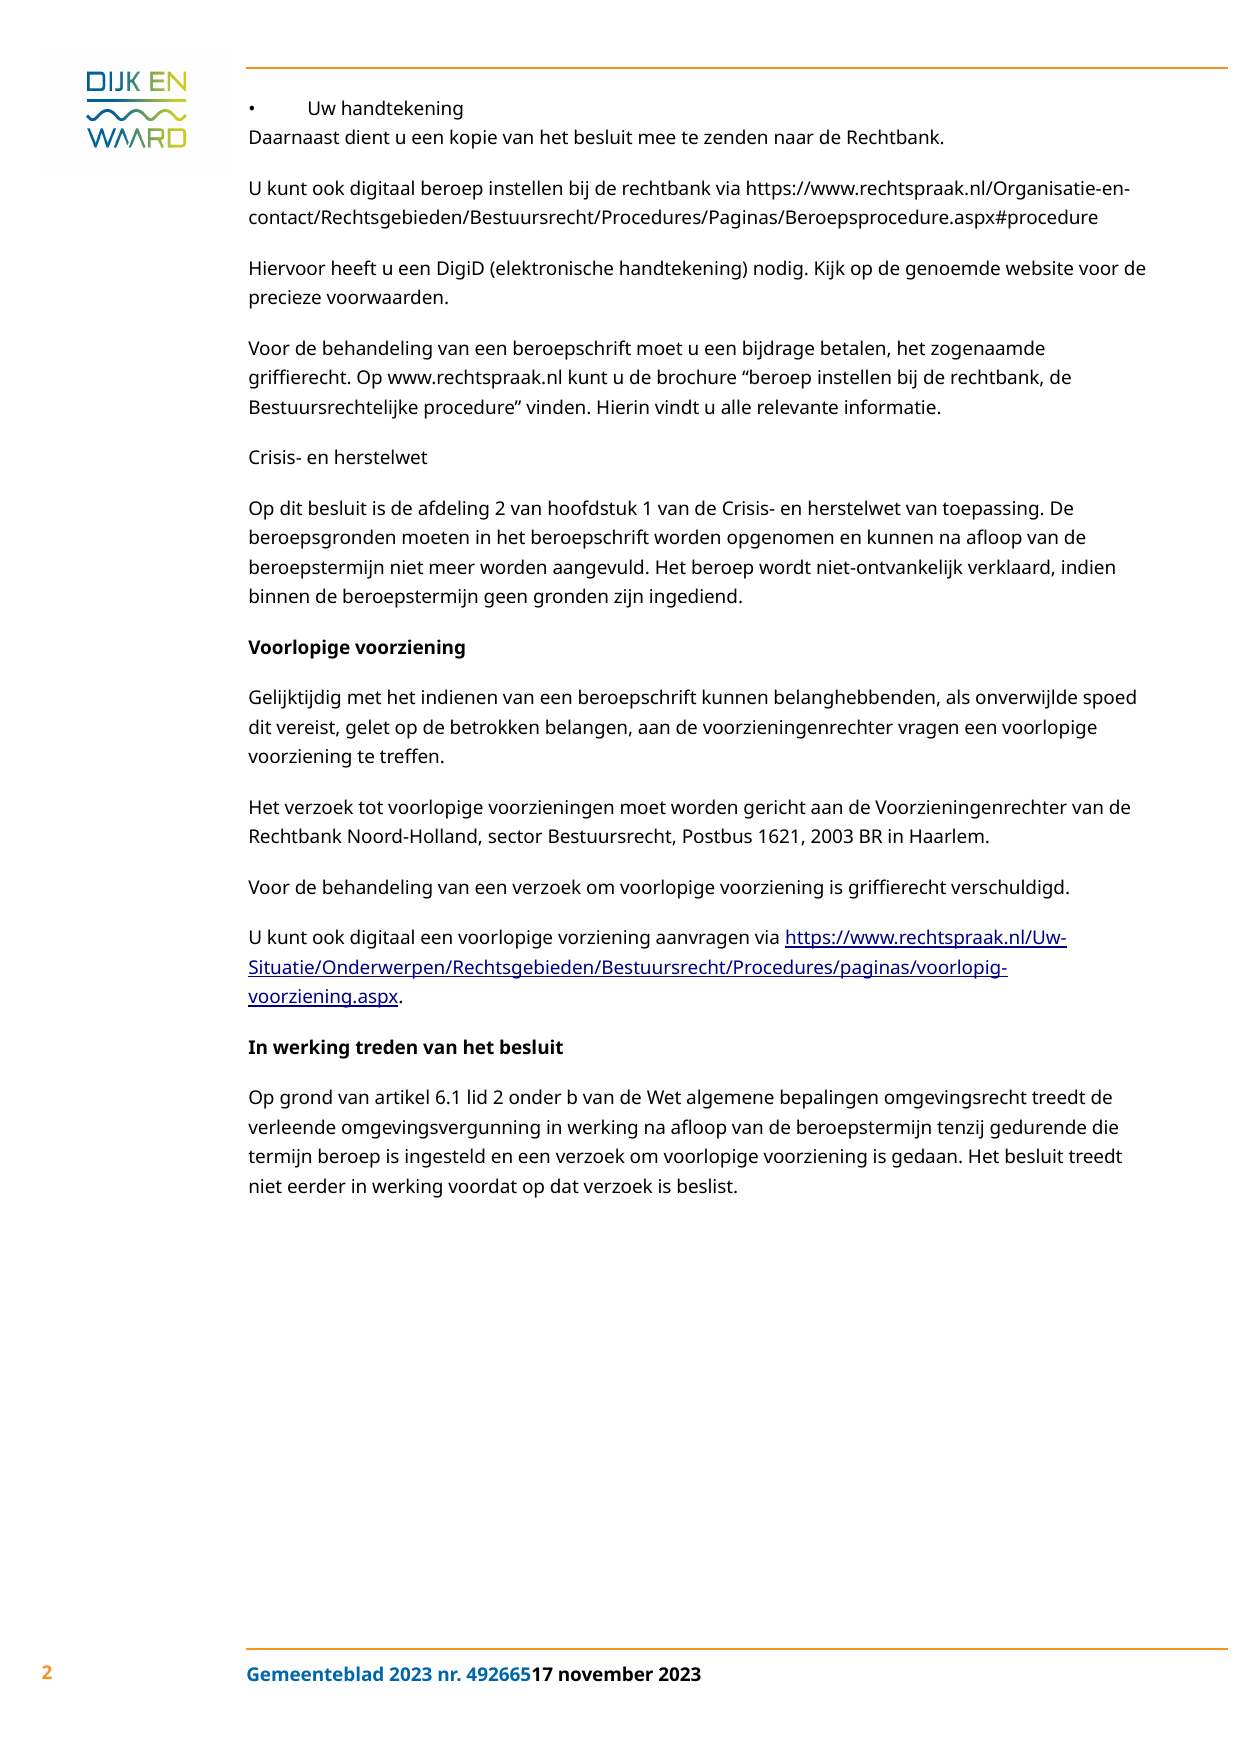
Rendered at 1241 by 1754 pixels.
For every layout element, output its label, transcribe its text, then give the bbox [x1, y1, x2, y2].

text Voor de behandeling van een verzoek om voorlopige voorziening is griffierecht verschuldigd. [248, 874, 1152, 900]
text Hiervoor heeft u een DigiD (elektronische handtekening) nodig. Kijk op de genoemde website voor de precieze voorwaarden. [248, 255, 1152, 310]
text In werking treden van het besluit [248, 1034, 1152, 1060]
text Gelijktijdig met het indienen van een beroepschrift kunnen belanghebbenden, als onverwijlde spoed dit vereist, gelet op de betrokken belangen, aan de voorzieningenrechter vragen een voorlopige voorziening te treffen. [248, 684, 1152, 769]
text Daarnaast dient u een kopie van het besluit mee te zenden naar de Rechtbank. [248, 124, 1152, 150]
text Op grond van artikel 6.1 lid 2 onder b van de Wet algemene bepalingen omgevingsrecht treedt de verleende omgevingsvergunning in werking na afloop van de beroepstermijn tenzij gedurende die termijn beroep is ingesteld en een verzoek om voorlopige voorziening is gedaan. Het besluit treedt niet eerder in werking voordat op dat verzoek is beslist. [248, 1084, 1152, 1199]
text Voorlopige voorziening [248, 634, 1152, 660]
text Voor de behandeling van een beroepschrift moet u een bijdrage betalen, het zogenaamde griffierecht. Op www.rechtspraak.nl kunt u de brochure “beroep instellen bij de rechtbank, de Bestuursrechtelijke procedure” vinden. Hierin vindt u alle relevante informatie. [248, 335, 1152, 420]
text Op dit besluit is de afdeling 2 van hoofdstuk 1 van de Crisis- en herstelwet van toepassing. De beroepsgronden moeten in het beroepschrift worden opgenomen en kunnen na afloop van de beroepstermijn niet meer worden aangevuld. Het beroep wordt niet-ontvankelijk verklaard, indien binnen de beroepstermijn geen gronden zijn ingediend. [248, 495, 1152, 609]
text U kunt ook digitaal een voorlopige vorziening aanvragen via https://www.rechtspraak.nl/Uw-Situatie/Onderwerpen/Rechtsgebieden/Bestuursrecht/Procedures/paginas/voorlopig-voorziening.aspx. [248, 924, 1152, 1009]
text Crisis- en herstelwet [248, 444, 1152, 470]
list Uw handtekening [248, 95, 1152, 121]
picture [41, 47, 231, 172]
text U kunt ook digitaal beroep instellen bij de rechtbank via https://www.rechtspraak.nl/Organisatie-en-contact/Rechtsgebieden/Bestuursrecht/Procedures/Paginas/Beroepsprocedure.aspx#procedure [248, 175, 1152, 230]
text Het verzoek tot voorlopige voorzieningen moet worden gericht aan de Voorzieningenrechter van de Rechtbank Noord-Holland, sector Bestuursrecht, Postbus 1621, 2003 BR in Haarlem. [248, 794, 1152, 849]
